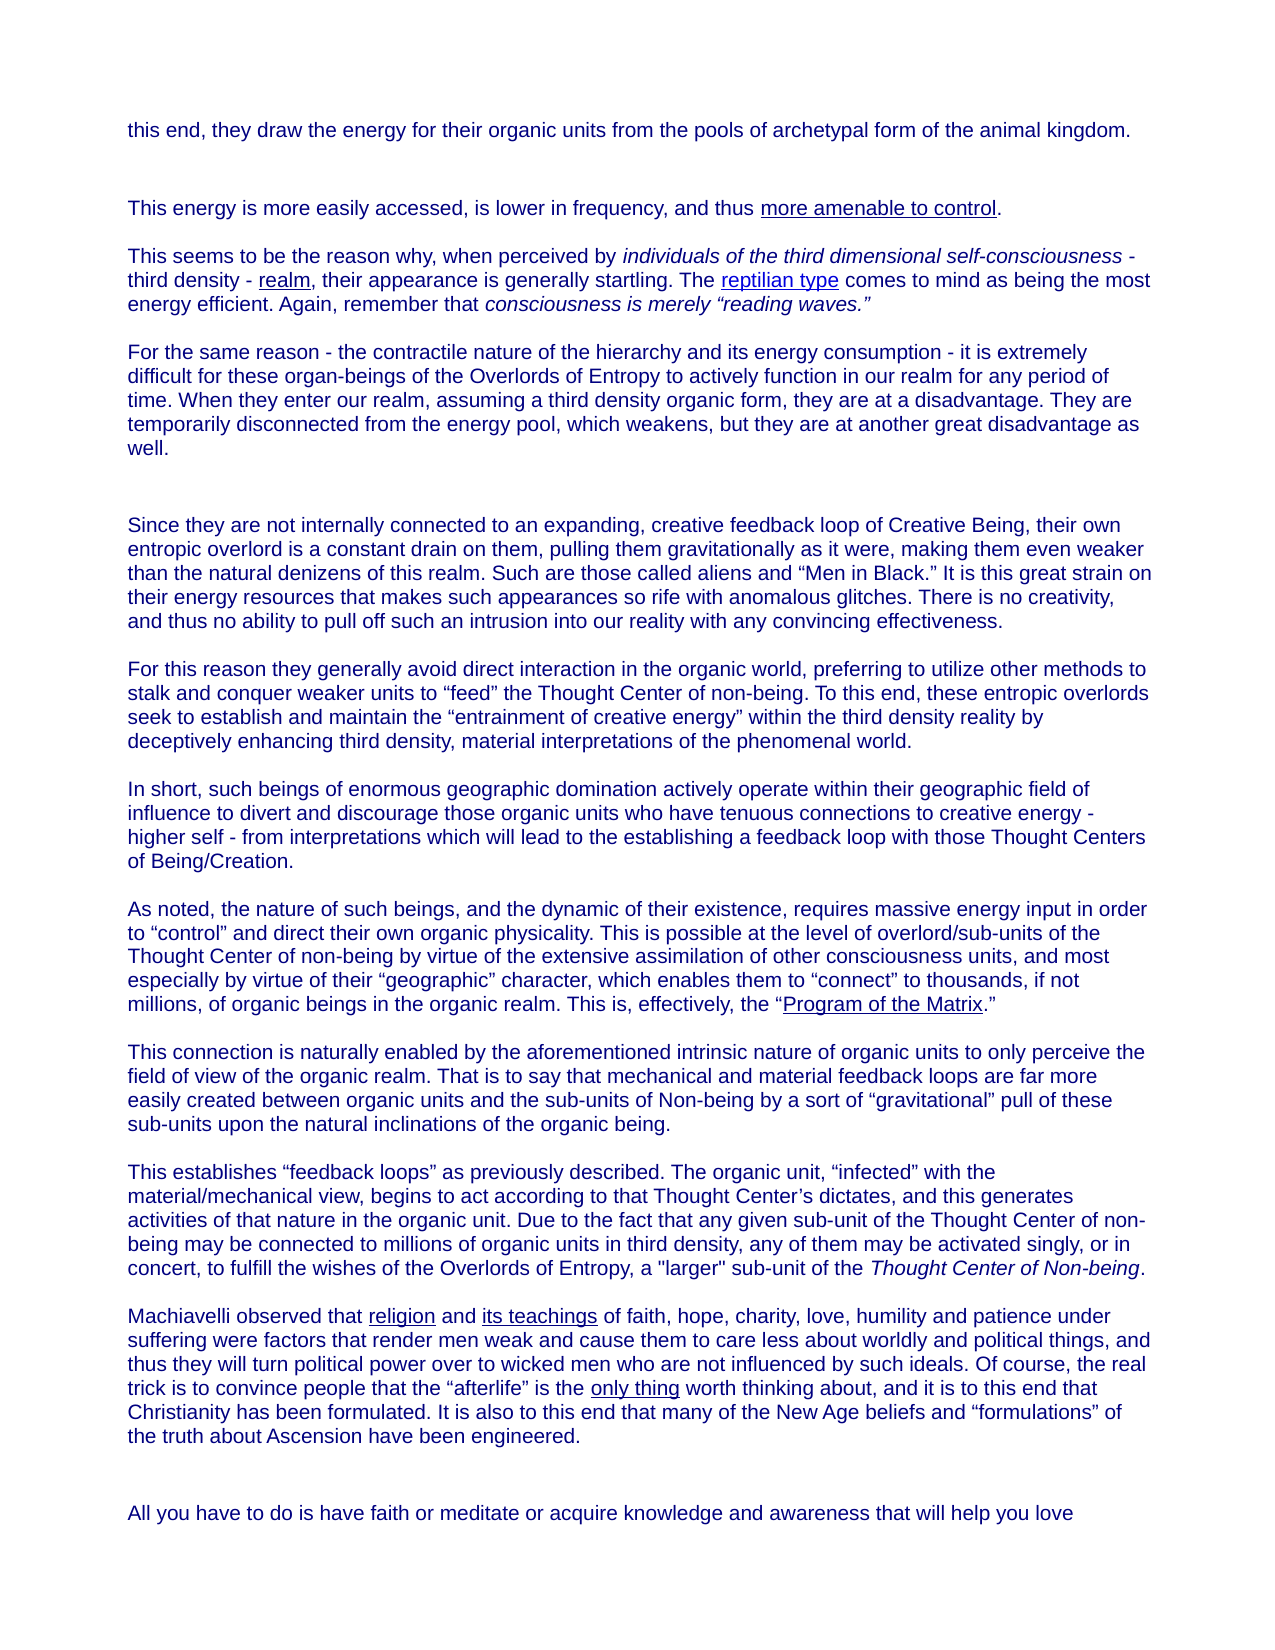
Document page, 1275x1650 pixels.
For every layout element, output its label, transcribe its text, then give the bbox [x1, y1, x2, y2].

text This energy is more easily accessed, is lower in frequency, and thus more amenable to control. This seems to be the reason why, when perceived by individuals of the third dimensional self-consciousness - third density - realm, their appearance is generally startling. The reptilian type comes to mind as being the most energy efficient. Again, remember that consciousness is merely “reading waves.” For the same reason - the contractile nature of the hierarchy and its energy consumption - it is extremely difficult for these organ-beings of the Overlords of Entropy to actively function in our realm for any period of time. When they enter our realm, assuming a third density organic form, they are at a disadvantage. They are temporarily disconnected from the energy pool, which weakens, but they are at another great disadvantage as well. [127, 196, 1154, 459]
text this end, they draw the energy for their organic units from the pools of archetypal form of the animal kingdom. [127, 118, 1154, 142]
text All you have to do is have faith or meditate or acquire knowledge and awareness that will help you love [127, 1501, 1154, 1525]
text Since they are not internally connected to an expanding, creative feedback loop of Creative Being, their own entropic overlord is a constant drain on them, pulling them gravitationally as it were, making them even weaker than the natural denizens of this realm. Such are those called aliens and “Men in Black.” It is this great strain on their energy resources that makes such appearances so rife with anomalous glitches. There is no creativity, and thus no ability to pull off such an intrusion into our reality with any convincing effectiveness. For this reason they generally avoid direct interaction in the organic world, preferring to utilize other methods to stalk and conquer weaker units to “feed” the Thought Center of non-being. To this end, these entropic overlords seek to establish and maintain the “entrainment of creative energy” within the third density reality by deceptively enhancing third density, material interpretations of the phenomenal world. In short, such beings of enormous geographic domination actively operate within their geographic field of influence to divert and discourage those organic units who have tenuous connections to creative energy - higher self - from interpretations which will lead to the establishing a feedback loop with those Thought Centers of Being/Creation. As noted, the nature of such beings, and the dynamic of their existence, requires massive energy input in order to “control” and direct their own organic physicality. This is possible at the level of overlord/sub-units of the Thought Center of non-being by virtue of the extensive assimilation of other consciousness units, and most especially by virtue of their “geographic” character, which enables them to “connect” to thousands, if not millions, of organic beings in the organic realm. This is, effectively, the “Program of the Matrix.” This connection is naturally enabled by the aforementioned intrinsic nature of organic units to only perceive the field of view of the organic realm. That is to say that mechanical and material feedback loops are far more easily created between organic units and the sub-units of Non-being by a sort of “gravitational” pull of these sub-units upon the natural inclinations of the organic being. This establishes “feedback loops” as previously described. The organic unit, “infected” with the material/mechanical view, begins to act according to that Thought Center’s dictates, and this generates activities of that nature in the organic unit. Due to the fact that any given sub-unit of the Thought Center of non-being may be connected to millions of organic units in third density, any of them may be activated singly, or in concert, to fulfill the wishes of the Overlords of Entropy, a "larger" sub-unit of the Thought Center of Non-being. Machiavelli observed that religion and its teachings of faith, hope, charity, love, humility and patience under suffering were factors that render men weak and cause them to care less about worldly and political things, and thus they will turn political power over to wicked men who are not influenced by such ideals. Of course, the real trick is to convince people that the “afterlife” is the only thing worth thinking about, and it is to this end that Christianity has been formulated. It is also to this end that many of the New Age beliefs and “formulations” of the truth about Ascension have been engineered. [127, 513, 1154, 1447]
